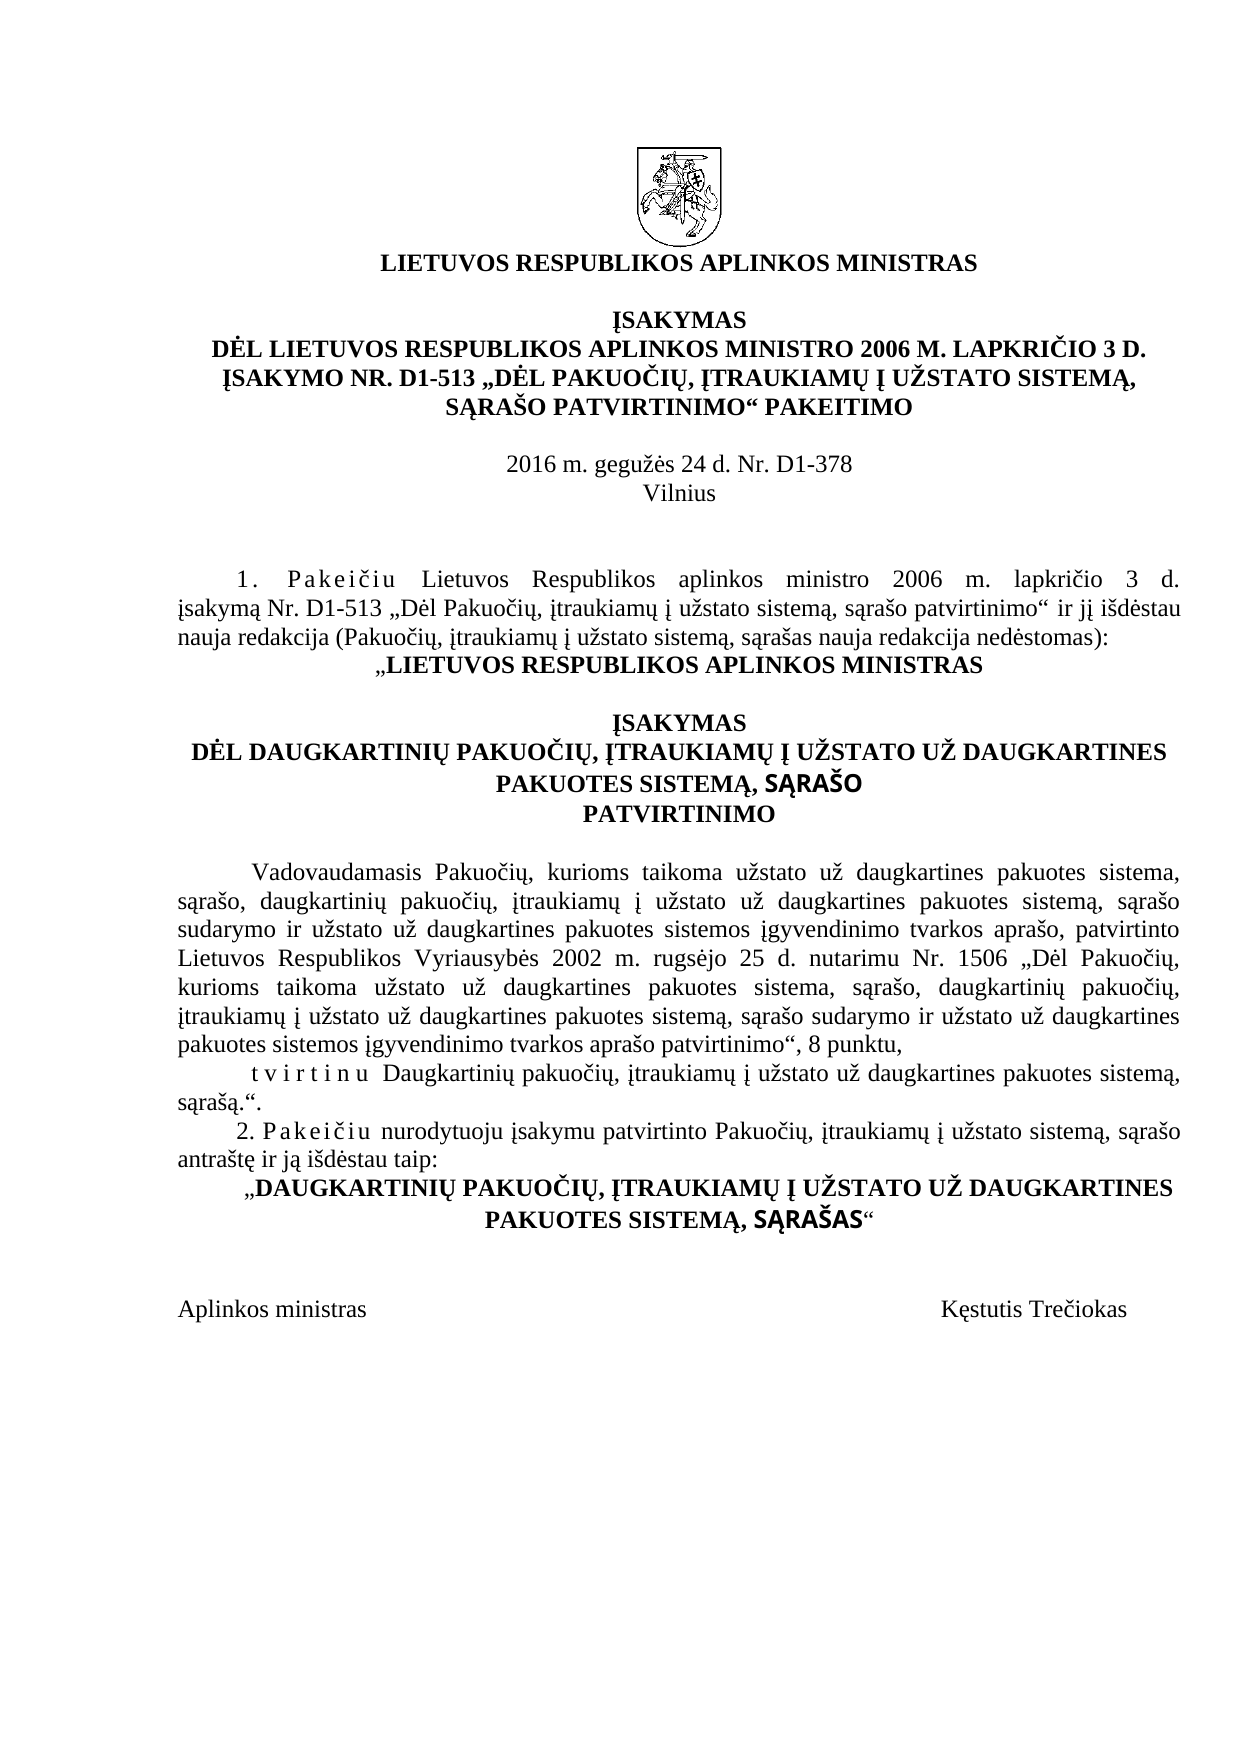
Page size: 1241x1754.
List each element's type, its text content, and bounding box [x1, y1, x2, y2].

text ĮSAKYMAS [177, 306, 1181, 334]
text tvirtinu Daugkartinių pakuočių, įtraukiamų į užstato už daugkartines pakuotes sistemą, sąrašą.“. [177, 1058, 1181, 1116]
text „LIETUVOS RESPUBLIKOS APLINKOS MINISTRAS [177, 651, 1181, 679]
text 2. Pakeičiu nurodytuoju įsakymu patvirtinto Pakuočių, įtraukiamų į užstato sistemą, sąrašo antraštę ir ją išdėstau taip: [177, 1116, 1181, 1173]
text „DAUGKARTINIŲ PAKUOČIŲ, ĮTRAUKIAMŲ Į UŽSTATO UŽ DAUGKARTINES PAKUOTES SISTEMĄ, sąrašas“ [177, 1173, 1181, 1236]
text DĖL DAUGKARTINIŲ PAKUOČIŲ, ĮTRAUKIAMŲ Į UŽSTATO UŽ DAUGKARTINES PAKUOTES SISTEMĄ, sąrašo [177, 737, 1181, 799]
text 1. Pakeičiu Lietuvos Respublikos aplinkos ministro 2006 m. lapkričio 3 d. įsakymą Nr. D1-513 „Dėl Pakuočių, įtraukiamų į užstato sistemą, sąrašo patvirtinimo“ ir jį išdėstau nauja redakcija (Pakuočių, įtraukiamų į užstato sistemą, sąrašas nauja redakcija nedėstomas): [177, 564, 1181, 651]
text LIETUVOS RESPUBLIKOS APLINKOS MINISTRAS [177, 248, 1181, 277]
text PATVIRTINIMO [177, 799, 1181, 828]
text 2016 m. gegužės 24 d. Nr. D1-378 [177, 449, 1181, 478]
text Aplinkos ministras Kęstutis Trečiokas [177, 1294, 1181, 1322]
text DĖL LIETUVOS RESPUBLIKOS APLINKOS MINISTRO 2006 m. lapkričio 3 D. ĮSAKYMO NR. D1-513 „DĖL Pakuočių, įtraukiamų į užstato sistemą, sąrašo patvirtinimo“ PAKEITIMO [177, 334, 1181, 421]
text ĮSAKYMAS [177, 708, 1181, 737]
text Vilnius [177, 478, 1181, 507]
text Vadovaudamasis Pakuočių, kurioms taikoma užstato už daugkartines pakuotes sistema, sąrašo, daugkartinių pakuočių, įtraukiamų į užstato už daugkartines pakuotes sistemą, sąrašo sudarymo ir užstato už daugkartines pakuotes sistemos įgyvendinimo tvarkos aprašo, patvirtinto Lietuvos Respublikos Vyriausybės 2002 m. rugsėjo 25 d. nutarimu Nr. 1506 „Dėl Pakuočių, kurioms taikoma užstato už daugkartines pakuotes sistema, sąrašo, daugkartinių pakuočių, įtraukiamų į užstato už daugkartines pakuotes sistemą, sąrašo sudarymo ir užstato už daugkartines pakuotes sistemos įgyvendinimo tvarkos aprašo patvirtinimo“, 8 punktu, [177, 857, 1181, 1058]
